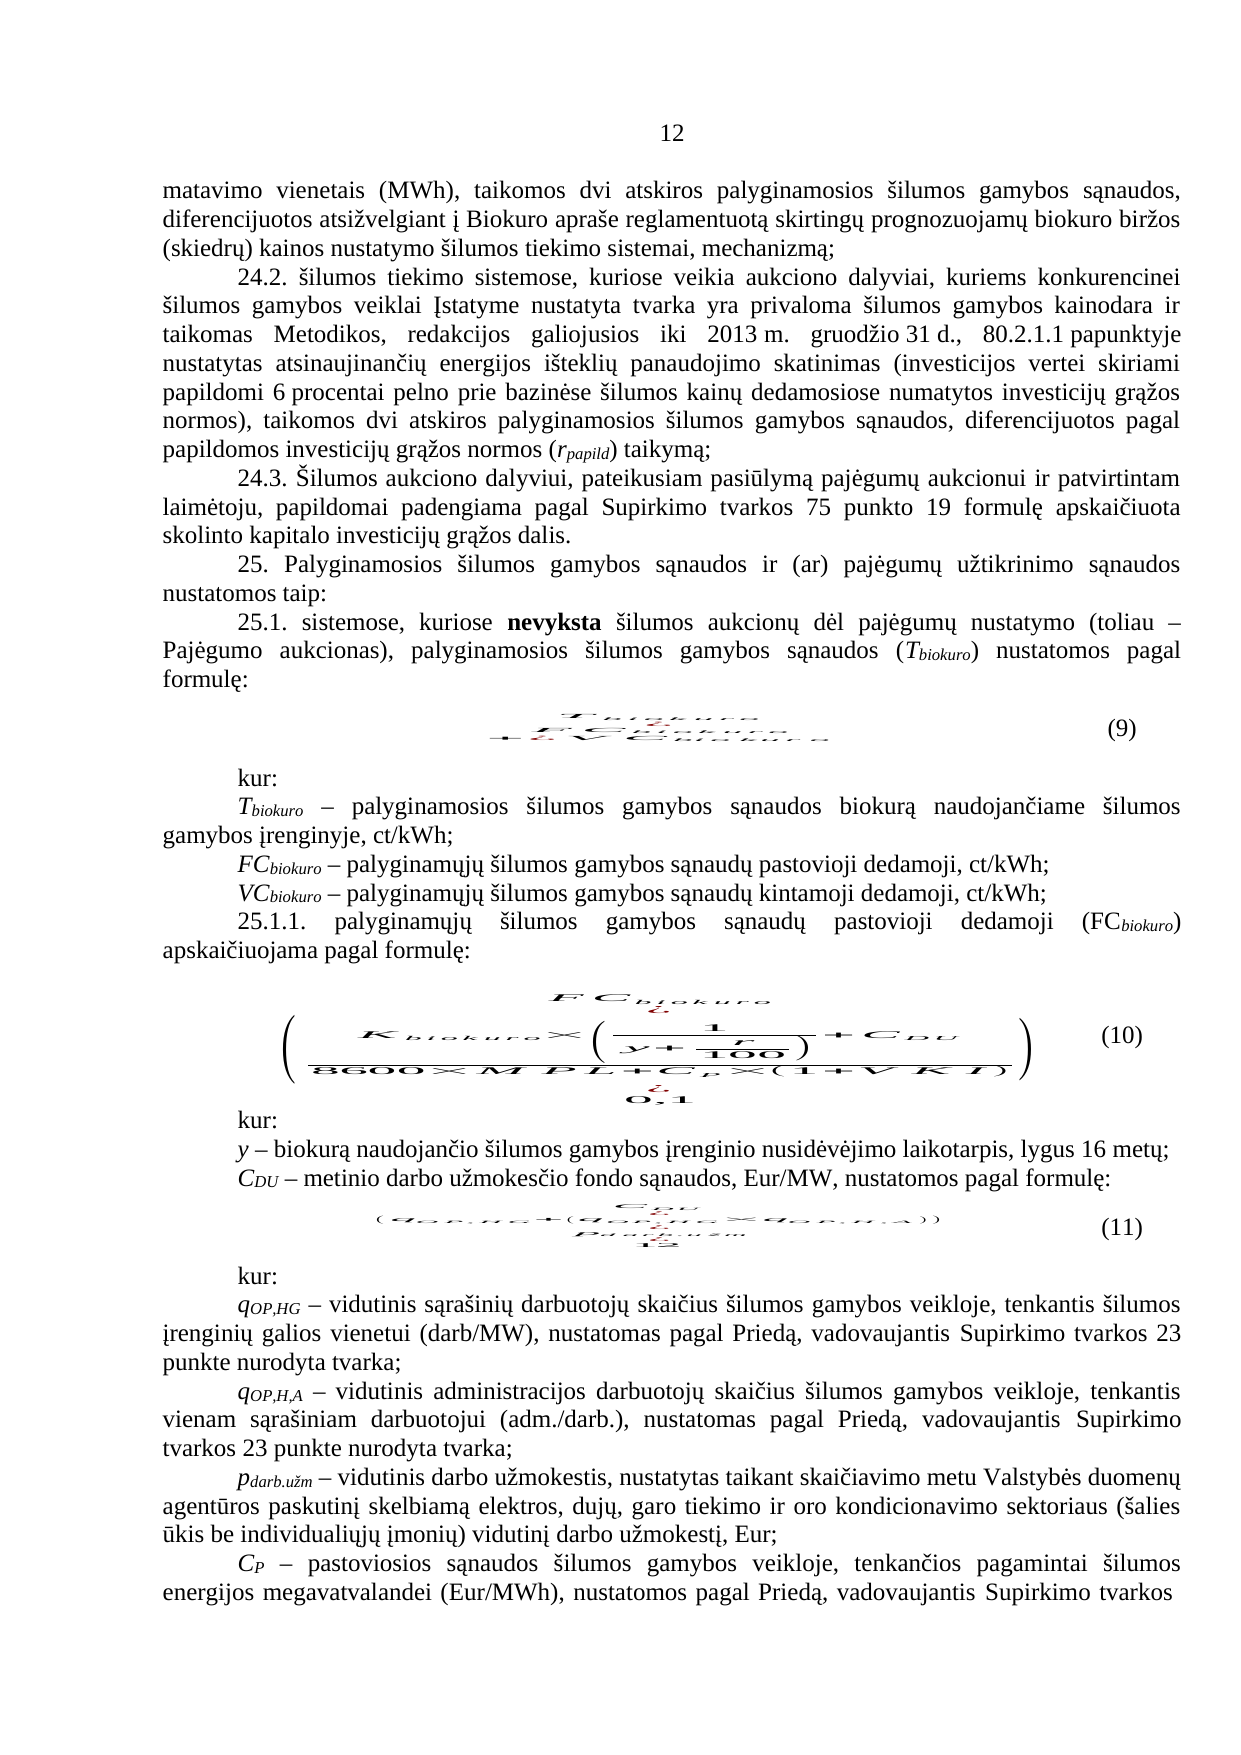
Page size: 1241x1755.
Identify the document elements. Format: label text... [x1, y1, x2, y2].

text Tbiokuro – palyginamosios šilumos gamybos sąnaudos biokurą naudojančiame šilumos gamybos įrenginyje, ct/kWh; [162, 791, 1181, 849]
text kur: [162, 1105, 1181, 1134]
text 25.1. sistemose, kuriose nevyksta šilumos aukcionų dėl pajėgumų nustatymo (toliau – Pajėgumo aukcionas), palyginamosios šilumos gamybos sąnaudos (Tbiokuro) nustatomos pagal formulę: [162, 607, 1181, 693]
text 25.1.1. palyginamųjų šilumos gamybos sąnaudų pastovioji dedamoji (FCbiokuro) apskaičiuojama pagal formulę: [162, 906, 1181, 964]
text CDU – metinio darbo užmokesčio fondo sąnaudos, Eur/MW, nustatomos pagal formulę: [162, 1163, 1181, 1191]
table_header [238, 1191, 1077, 1261]
text 24.2. šilumos tiekimo sistemose, kuriose veikia aukciono dalyviai, kuriems konkurencinei šilumos gamybos veiklai Įstatyme nustatyta tvarka yra privaloma šilumos gamybos kainodara ir taikomas Metodikos, redakcijos galiojusios iki 2013 m. gruodžio 31 d., 80.2.1.1 papunktyje nustatytas atsinaujinančių energijos išteklių panaudojimo skatinimas (investicijos vertei skiriami papildomi 6 procentai pelno prie bazinėse šilumos kainų dedamosiose numatytos investicijų grąžos normos), taikomos dvi atskiros palyginamosios šilumos gamybos sąnaudos, diferencijuotos pagal papildomos investicijų grąžos normos (rpapild) taikymą; [162, 262, 1181, 463]
text 24.3. Šilumos aukciono dalyviui, pateikusiam pasiūlymą pajėgumų aukcionui ir patvirtintam laimėtoju, papildomai padengiama pagal Supirkimo tvarkos 75 punkto 19 formulę apskaičiuota skolinto kapitalo investicijų grąžos dalis. [162, 463, 1181, 549]
table_header (10) [1078, 964, 1166, 1105]
text qOP,HG – vidutinis sąrašinių darbuotojų skaičius šilumos gamybos veikloje, tenkantis šilumos įrenginių galios vienetui (darb/MW), nustatomas pagal Priedą, vadovaujantis Supirkimo tvarkos 23 punkte nurodyta tvarka; [162, 1289, 1181, 1376]
table_header [163, 964, 238, 1105]
text FCbiokuro – palyginamųjų šilumos gamybos sąnaudų pastovioji dedamoji, ct/kWh; [162, 849, 1181, 878]
table_header (9) [1078, 693, 1166, 763]
table_header (11) [1078, 1191, 1166, 1261]
text pdarb.užm – vidutinis darbo užmokestis, nustatytas taikant skaičiavimo metu Valstybės duomenų agentūros paskutinį skelbiamą elektros, dujų, garo tiekimo ir oro kondicionavimo sektoriaus (šalies ūkis be individualiųjų įmonių) vidutinį darbo užmokestį, Eur; [162, 1462, 1181, 1548]
table_header [238, 964, 1077, 1105]
text kur: [162, 1261, 1181, 1289]
text y – biokurą naudojančio šilumos gamybos įrenginio nusidėvėjimo laikotarpis, lygus 16 metų; [162, 1134, 1181, 1163]
text VCbiokuro – palyginamųjų šilumos gamybos sąnaudų kintamoji dedamoji, ct/kWh; [162, 878, 1181, 906]
table_header [163, 693, 238, 763]
table_header [163, 1191, 238, 1261]
text kur: [162, 763, 1181, 791]
text CP – pastoviosios sąnaudos šilumos gamybos veikloje, tenkančios pagamintai šilumos energijos megavatvalandei (Eur/MWh), nustatomos pagal Priedą, vadovaujantis Supirkimo tvarkos [162, 1548, 1181, 1606]
text 25. Palyginamosios šilumos gamybos sąnaudos ir (ar) pajėgumų užtikrinimo sąnaudos nustatomos taip: [162, 549, 1181, 607]
text qOP,H,A – vidutinis administracijos darbuotojų skaičius šilumos gamybos veikloje, tenkantis vienam sąrašiniam darbuotojui (adm./darb.), nustatomas pagal Priedą, vadovaujantis Supirkimo tvarkos 23 punkte nurodyta tvarka; [162, 1376, 1181, 1462]
text matavimo vienetais (MWh), taikomos dvi atskiros palyginamosios šilumos gamybos sąnaudos, diferencijuotos atsižvelgiant į Biokuro apraše reglamentuotą skirtingų prognozuojamų biokuro biržos (skiedrų) kainos nustatymo šilumos tiekimo sistemai, mechanizmą; [162, 176, 1181, 262]
table_header [238, 693, 1077, 763]
